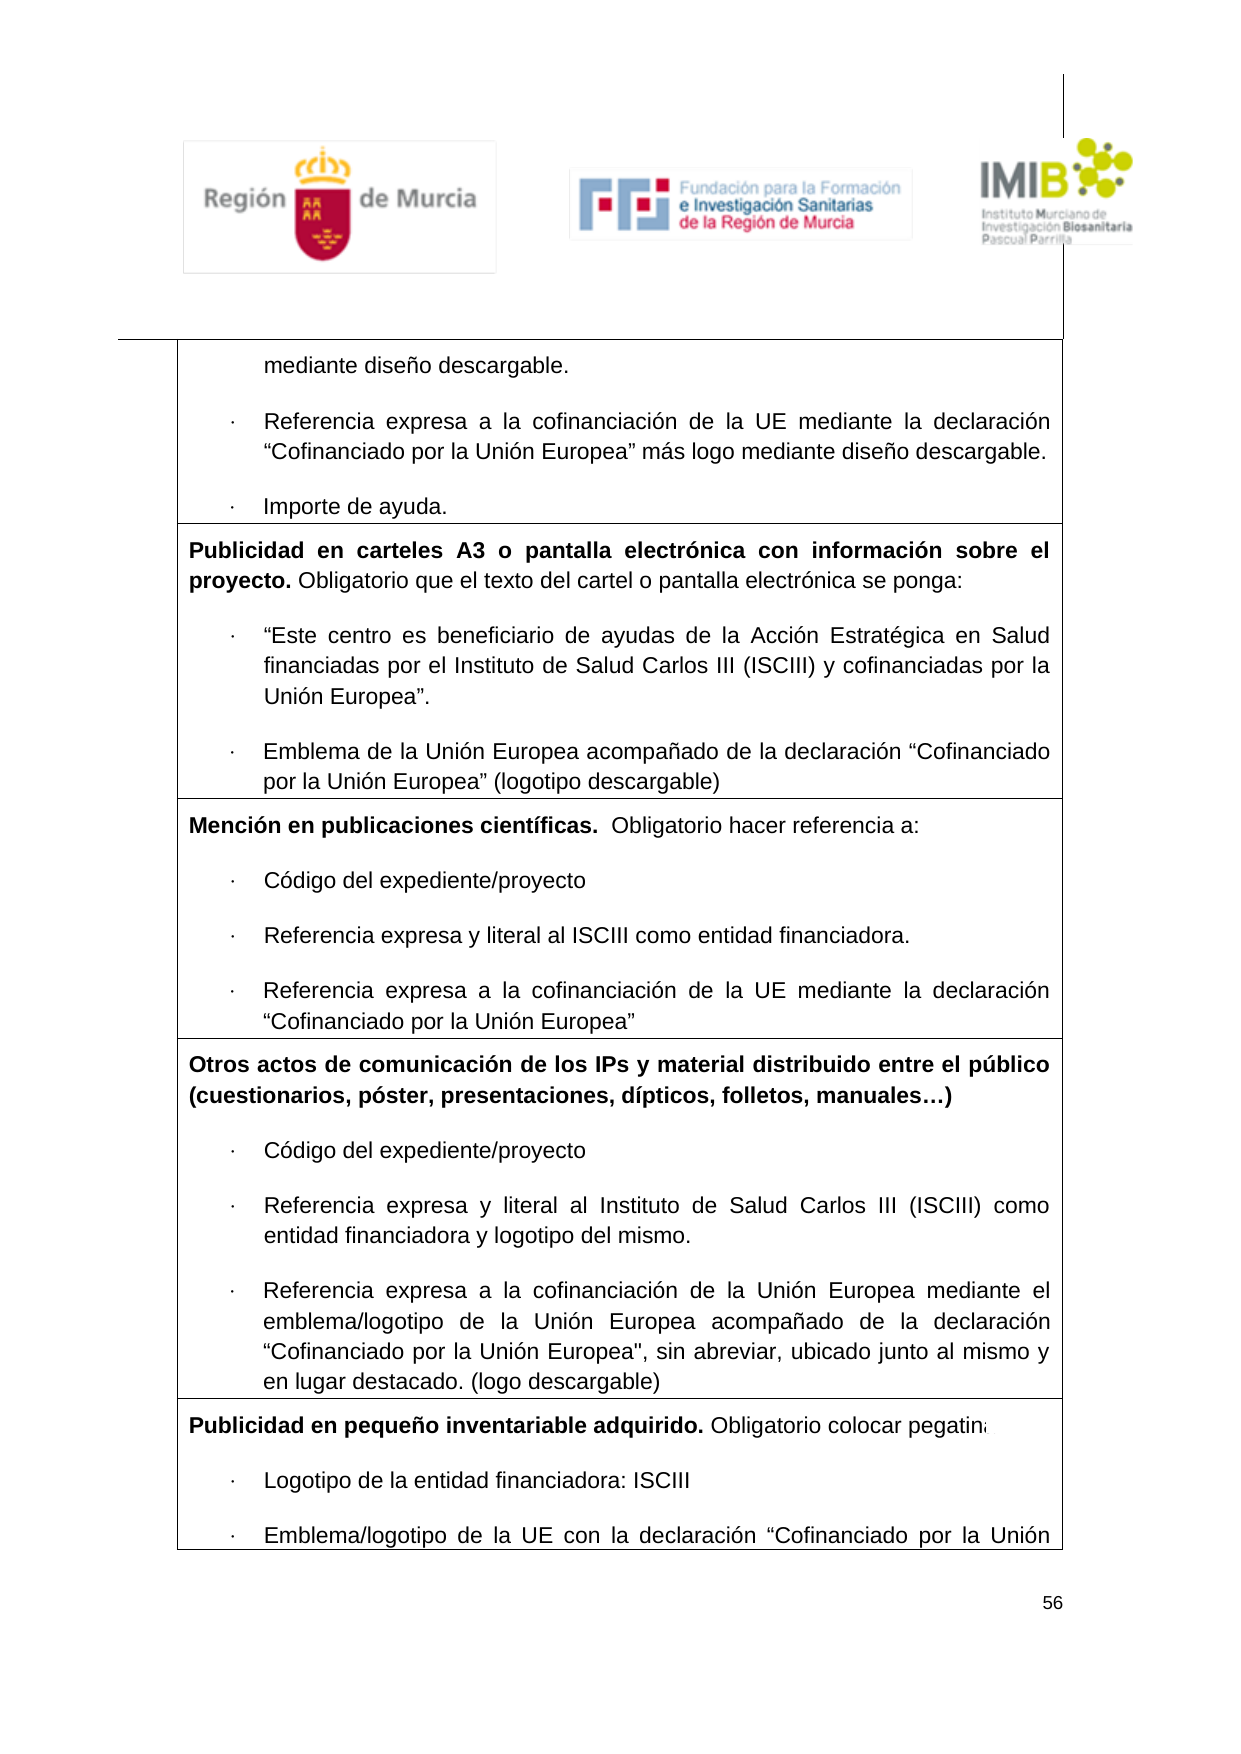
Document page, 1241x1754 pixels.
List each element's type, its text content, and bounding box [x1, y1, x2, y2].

table_cell Otros actos de comunicación de los IPs y material distribuido entre el público (cuestionarios, póster, presentaciones, dípticos, folletos, manuales…) Código del expediente/proyecto Referencia expresa y literal al Instituto de Salud Carlos III (ISCIII) como entidad financiadora y logotipo del mismo. Referencia expresa a la cofinanciación de la Unión Europea mediante el emblema/logotipo de la Unión Europea acompañado de la declaración “Cofinanciado por la Unión Europea", sin abreviar, ubicado junto al mismo y en lugar destacado. (logo descargable) [178, 1039, 1062, 1398]
table_cell Mención en publicaciones científicas. Obligatorio hacer referencia a: Código del expediente/proyecto Referencia expresa y literal al ISCIII como entidad financiadora. Referencia expresa a la cofinanciación de la UE mediante la declaración “Cofinanciado por la Unión Europea” [178, 799, 1062, 1038]
table_cell Publicidad en pequeño inventariable adquirido. Obligatorio colocar pegatina: Logotipo de la entidad financiadora: ISCIII Emblema/logotipo de la UE con la declaración “Cofinanciado por la Unión [178, 1399, 1062, 1549]
table_cell Publicidad en carteles A3 o pantalla electrónica con información sobre el proyecto. Obligatorio que el texto del cartel o pantalla electrónica se ponga: “Este centro es beneficiario de ayudas de la Acción Estratégica en Salud financiadas por el Instituto de Salud Carlos III (ISCIII) y cofinanciadas por la Unión Europea”. Emblema de la Unión Europea acompañado de la declaración “Cofinanciado por la Unión Europea” (logotipo descargable) [178, 524, 1062, 798]
table_header mediante diseño descargable. Referencia expresa a la cofinanciación de la UE mediante la declaración “Cofinanciado por la Unión Europea” más logo mediante diseño descargable. Importe de ayuda. [178, 340, 1062, 523]
